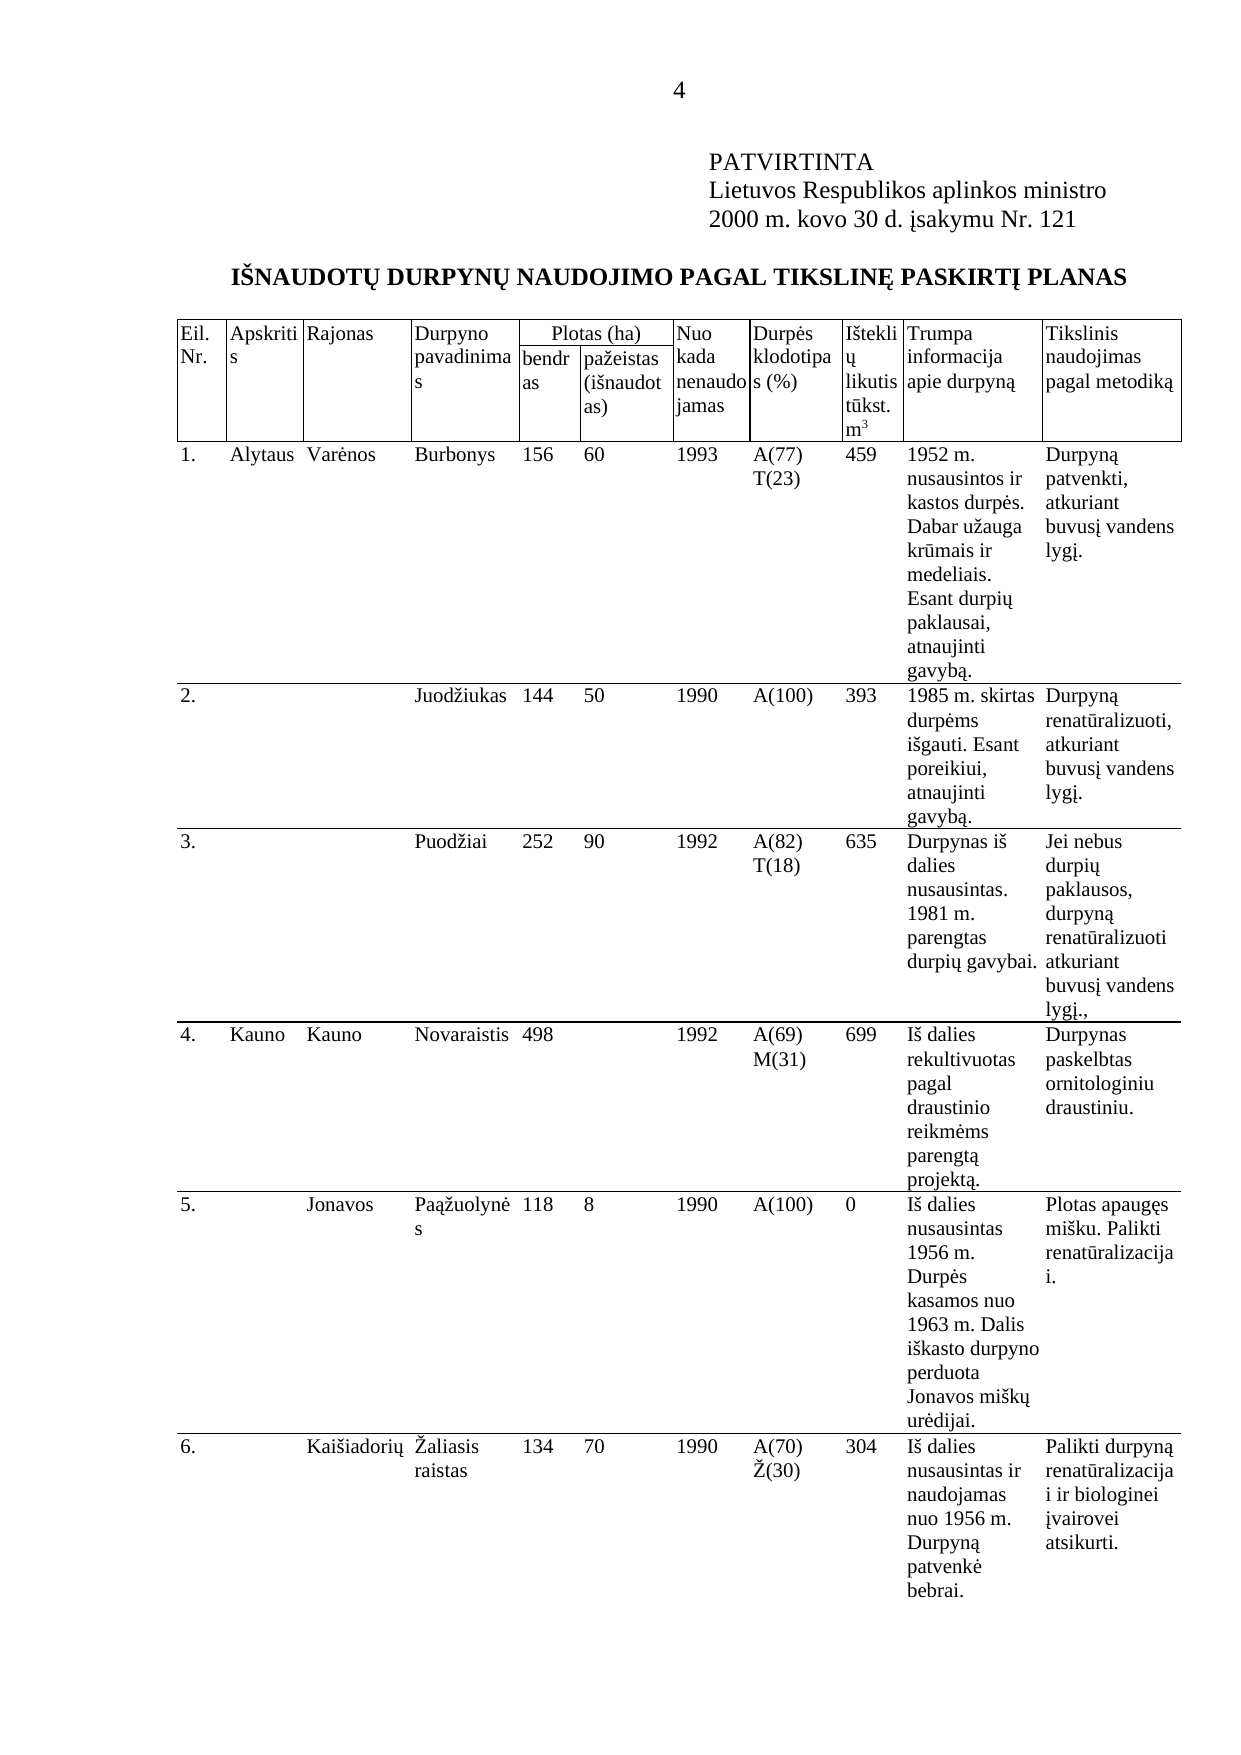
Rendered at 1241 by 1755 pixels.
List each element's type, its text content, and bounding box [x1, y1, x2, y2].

table_cell Jei nebus durpių paklausos, durpyną renatūralizuoti atkuriant buvusį vandens lygį., [1043, 829, 1181, 1021]
table_cell Žaliasis raistas [411, 1434, 519, 1602]
table_cell 393 [843, 684, 904, 828]
table_cell [227, 1192, 303, 1432]
table_cell 1993 [673, 442, 750, 682]
table_header Plotas (ha) [520, 320, 673, 344]
table_header Eil. Nr. [178, 320, 226, 441]
table_cell 459 [843, 442, 904, 682]
table_cell A(100) [750, 1192, 842, 1432]
table_cell Puodžiai [411, 829, 519, 1021]
table_cell 70 [581, 1434, 673, 1602]
table_header Apskritis [227, 320, 303, 441]
table_cell 144 [519, 684, 581, 828]
table_cell 5. [177, 1192, 227, 1432]
table_cell A(69) M(31) [750, 1023, 842, 1191]
table_cell Kauno [227, 1023, 303, 1191]
table_cell 60 [581, 442, 673, 682]
table_cell [227, 1434, 303, 1602]
table_cell Iš dalies nusausintas ir naudojamas nuo 1956 m. Durpyną patvenkė bebrai. [904, 1434, 1042, 1602]
table_cell 699 [843, 1023, 904, 1191]
table_cell 1952 m. nusausintos ir kastos durpės. Dabar užauga krūmais ir medeliais. Esant durpių paklausai, atnaujinti gavybą. [904, 442, 1042, 682]
table_cell 252 [519, 829, 581, 1021]
table_cell Kaišiadorių [304, 1434, 411, 1602]
table_cell Alytaus [227, 442, 303, 682]
table_cell 2. [177, 684, 227, 828]
table_cell Durpyną renatūralizuoti, atkuriant buvusį vandens lygį. [1043, 684, 1181, 828]
table_cell [304, 829, 411, 1021]
table_cell Iš dalies nusausintas 1956 m. Durpės kasamos nuo 1963 m. Dalis iškasto durpyno perduota Jonavos miškų urėdijai. [904, 1192, 1042, 1432]
table_cell Varėnos [304, 442, 411, 682]
table_cell 0 [843, 1192, 904, 1432]
table_cell [227, 829, 303, 1021]
text Lietuvos Respublikos aplinkos ministro [177, 176, 1181, 204]
table_cell 1992 [673, 1023, 750, 1191]
table_header Tikslinis naudojimas pagal metodiką [1043, 320, 1181, 441]
table_cell 1990 [673, 1434, 750, 1602]
table_cell Palikti durpyną renatūralizacijai ir biologinei įvairovei atsikurti. [1043, 1434, 1181, 1602]
table_cell pažeistas (išnaudotas) [581, 346, 673, 441]
table_cell 1985 m. skirtas durpėms išgauti. Esant poreikiui, atnaujinti gavybą. [904, 684, 1042, 828]
table_cell 50 [581, 684, 673, 828]
table_cell [227, 684, 303, 828]
text PATVIRTINTA [177, 147, 1181, 176]
table_cell Durpynas paskelbtas ornitologiniu draustiniu. [1043, 1023, 1181, 1191]
table_cell 304 [843, 1434, 904, 1602]
table_cell 8 [581, 1192, 673, 1432]
table_cell 118 [519, 1192, 581, 1432]
table_cell Kauno [304, 1023, 411, 1191]
table_cell Novaraistis [411, 1023, 519, 1191]
table_cell [581, 1023, 673, 1191]
table_cell 1. [177, 442, 227, 682]
table_header Durpės klodotipas (%) [751, 320, 842, 441]
table_cell 1992 [673, 829, 750, 1021]
text 2000 m. kovo 30 d. įsakymu Nr. 121 [177, 204, 1181, 233]
table_cell Plotas apaugęs mišku. Palikti renatūralizacijai. [1043, 1192, 1181, 1432]
table_header Nuo kada nenaudojamas [674, 320, 749, 441]
table_header Durpyno pavadinimas [412, 320, 519, 441]
table_cell [304, 684, 411, 828]
table_cell bendras [520, 346, 580, 441]
table_header Išteklių likutis tūkst. m3 [843, 320, 903, 441]
table_cell 3. [177, 829, 227, 1021]
table_cell 635 [843, 829, 904, 1021]
table_header Rajonas [304, 320, 411, 441]
table_cell 1990 [673, 684, 750, 828]
table_cell 156 [519, 442, 581, 682]
table_cell Durpyną patvenkti, atkuriant buvusį vandens lygį. [1043, 442, 1181, 682]
table_cell 498 [519, 1023, 581, 1191]
table_cell 6. [177, 1434, 227, 1602]
table_cell Durpynas iš dalies nusausintas. 1981 m. parengtas durpių gavybai. [904, 829, 1042, 1021]
table_cell 1990 [673, 1192, 750, 1432]
table_cell A(100) [750, 684, 842, 828]
table_cell 134 [519, 1434, 581, 1602]
table_cell A(70) Ž(30) [750, 1434, 842, 1602]
table_cell Juodžiukas [411, 684, 519, 828]
table_cell Paąžuolynės [411, 1192, 519, 1432]
table_cell 90 [581, 829, 673, 1021]
table_header Trumpa informacija apie durpyną [904, 320, 1042, 441]
table_cell Iš dalies rekultivuotas pagal draustinio reikmėms parengtą projektą. [904, 1023, 1042, 1191]
table_cell A(77) T(23) [750, 442, 842, 682]
text IŠNAUDOTŲ DURPYNŲ NAUDOJIMO PAGAL TIKSLINĘ PASKIRTĮ PLANAS [177, 262, 1181, 291]
table_cell Burbonys [411, 442, 519, 682]
table_cell 4. [177, 1023, 227, 1191]
table_cell A(82) T(18) [750, 829, 842, 1021]
table_cell Jonavos [304, 1192, 411, 1432]
